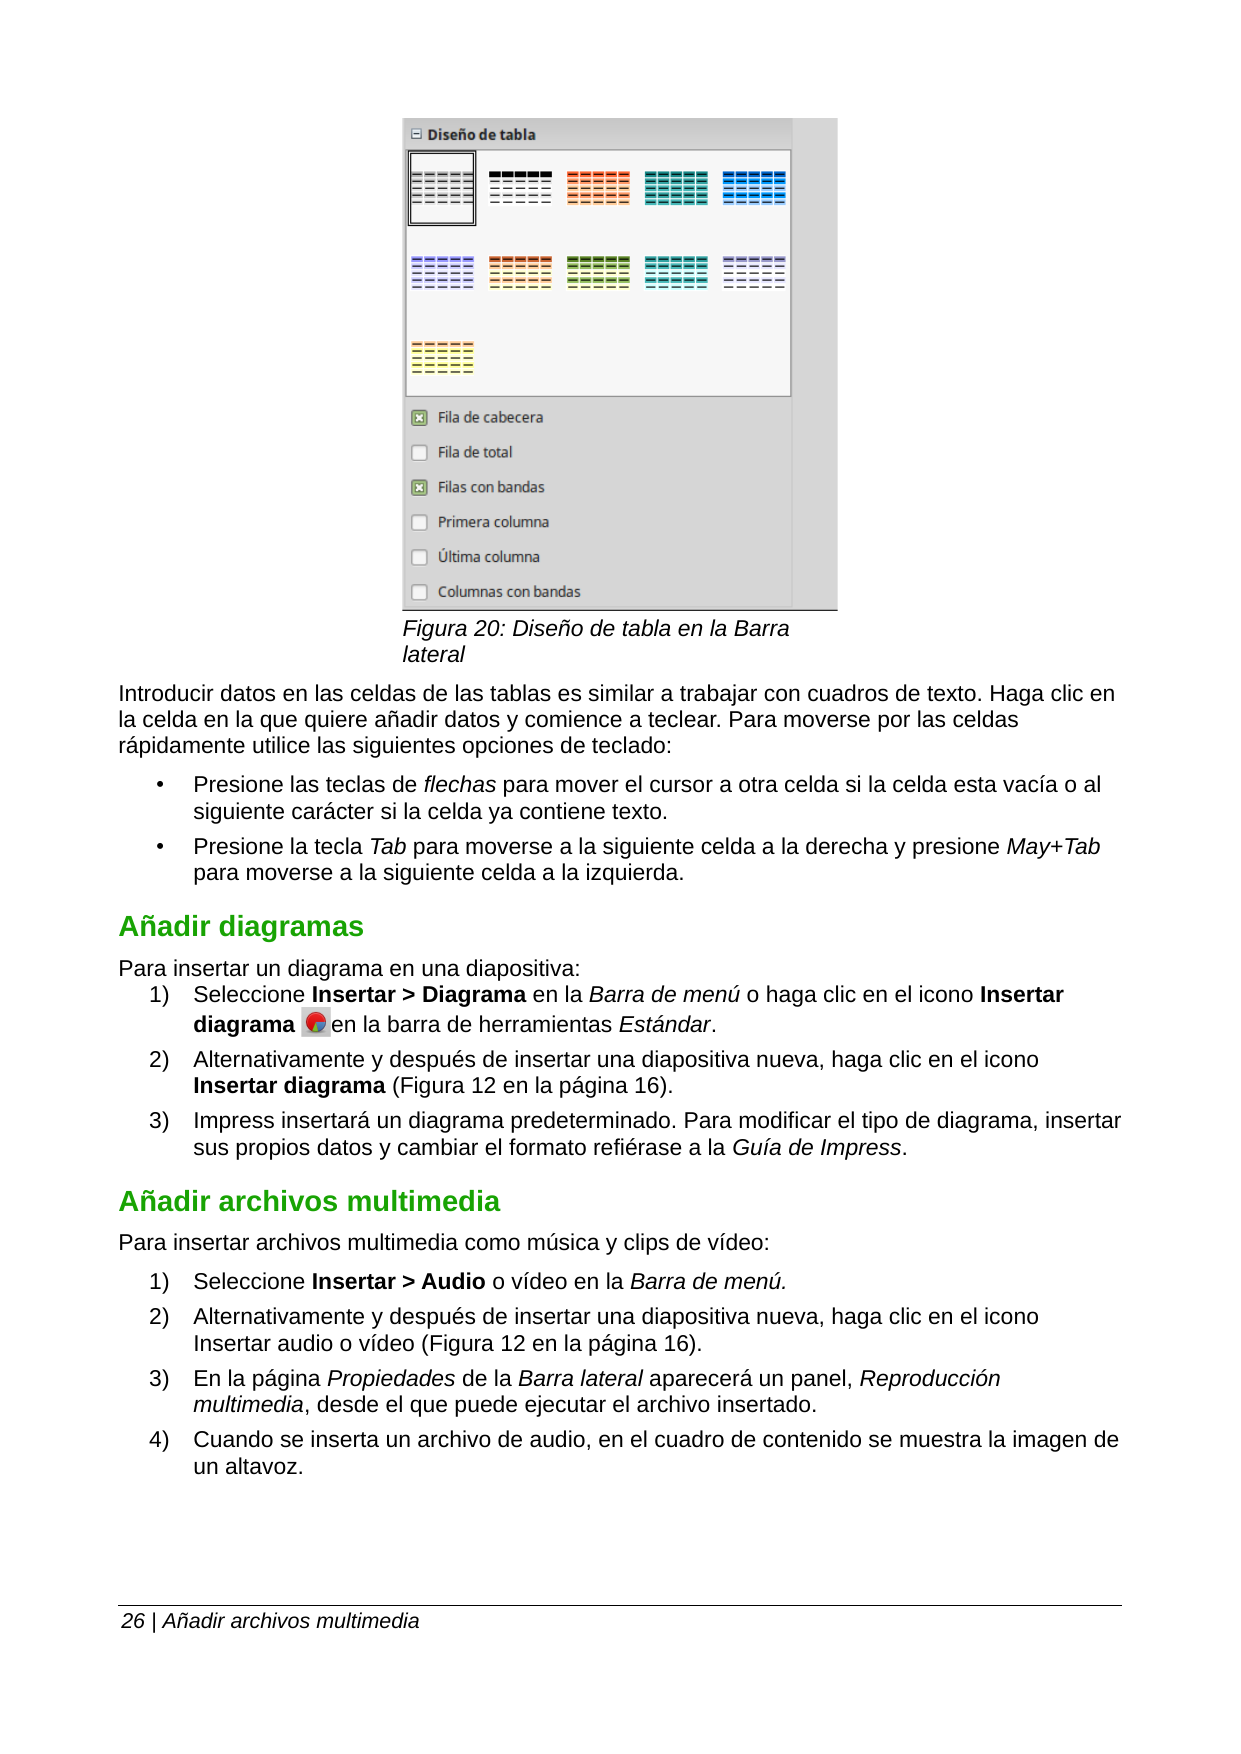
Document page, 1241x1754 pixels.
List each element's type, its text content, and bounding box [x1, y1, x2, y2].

list Cuando se inserta un archivo de audio, en el cuadro de contenido se muestra la imagen de un altavoz. [169, 1426, 1122, 1479]
list Presione la tecla Tab para moverse a la siguiente celda a la derecha y presione May+Tab para moverse a la siguiente celda a la izquierda. [156, 833, 1122, 886]
text Figura 20: Diseño de tabla en la Barra lateral [402, 611, 838, 668]
subtitle Añadir archivos multimedia [118, 1184, 1122, 1217]
list Para insertar archivos multimedia como música y clips de vídeo: [118, 1229, 1122, 1255]
list Seleccione Insertar > Diagrama en la Barra de menú o haga clic en el icono Insertar diagrama en la barra de herramientas Estándar. [169, 981, 1122, 1037]
list Impress insertará un diagrama predeterminado. Para modificar el tipo de diagrama, insertar sus propios datos y cambiar el formato refiérase a la Guía de Impress. [169, 1107, 1122, 1160]
list Alternativamente y después de insertar una diapositiva nueva, haga clic en el icono Insertar audio o vídeo (Figura 12 en la página 16). [169, 1303, 1122, 1356]
list Introducir datos en las celdas de las tablas es similar a trabajar con cuadros de texto. Haga clic en la celda en la que quiere añadir datos y comience a teclear. Para moverse por las celdas rápidamente utilice las siguientes opciones de teclado: [118, 680, 1122, 759]
picture [402, 118, 838, 611]
picture [301, 1007, 331, 1037]
list Para insertar un diagrama en una diapositiva: [118, 954, 1122, 981]
list Seleccione Insertar > Audio o vídeo en la Barra de menú. [169, 1268, 1122, 1294]
list Presione las teclas de flechas para mover el cursor a otra celda si la celda esta vacía o al siguiente carácter si la celda ya contiene texto. [156, 771, 1122, 824]
subtitle Añadir diagramas [118, 909, 1122, 943]
list En la página Propiedades de la Barra lateral aparecerá un panel, Reproducción multimedia, desde el que puede ejecutar el archivo insertado. [169, 1365, 1122, 1417]
list Alternativamente y después de insertar una diapositiva nueva, haga clic en el icono Insertar diagrama (Figura 12 en la página 16). [169, 1046, 1122, 1098]
